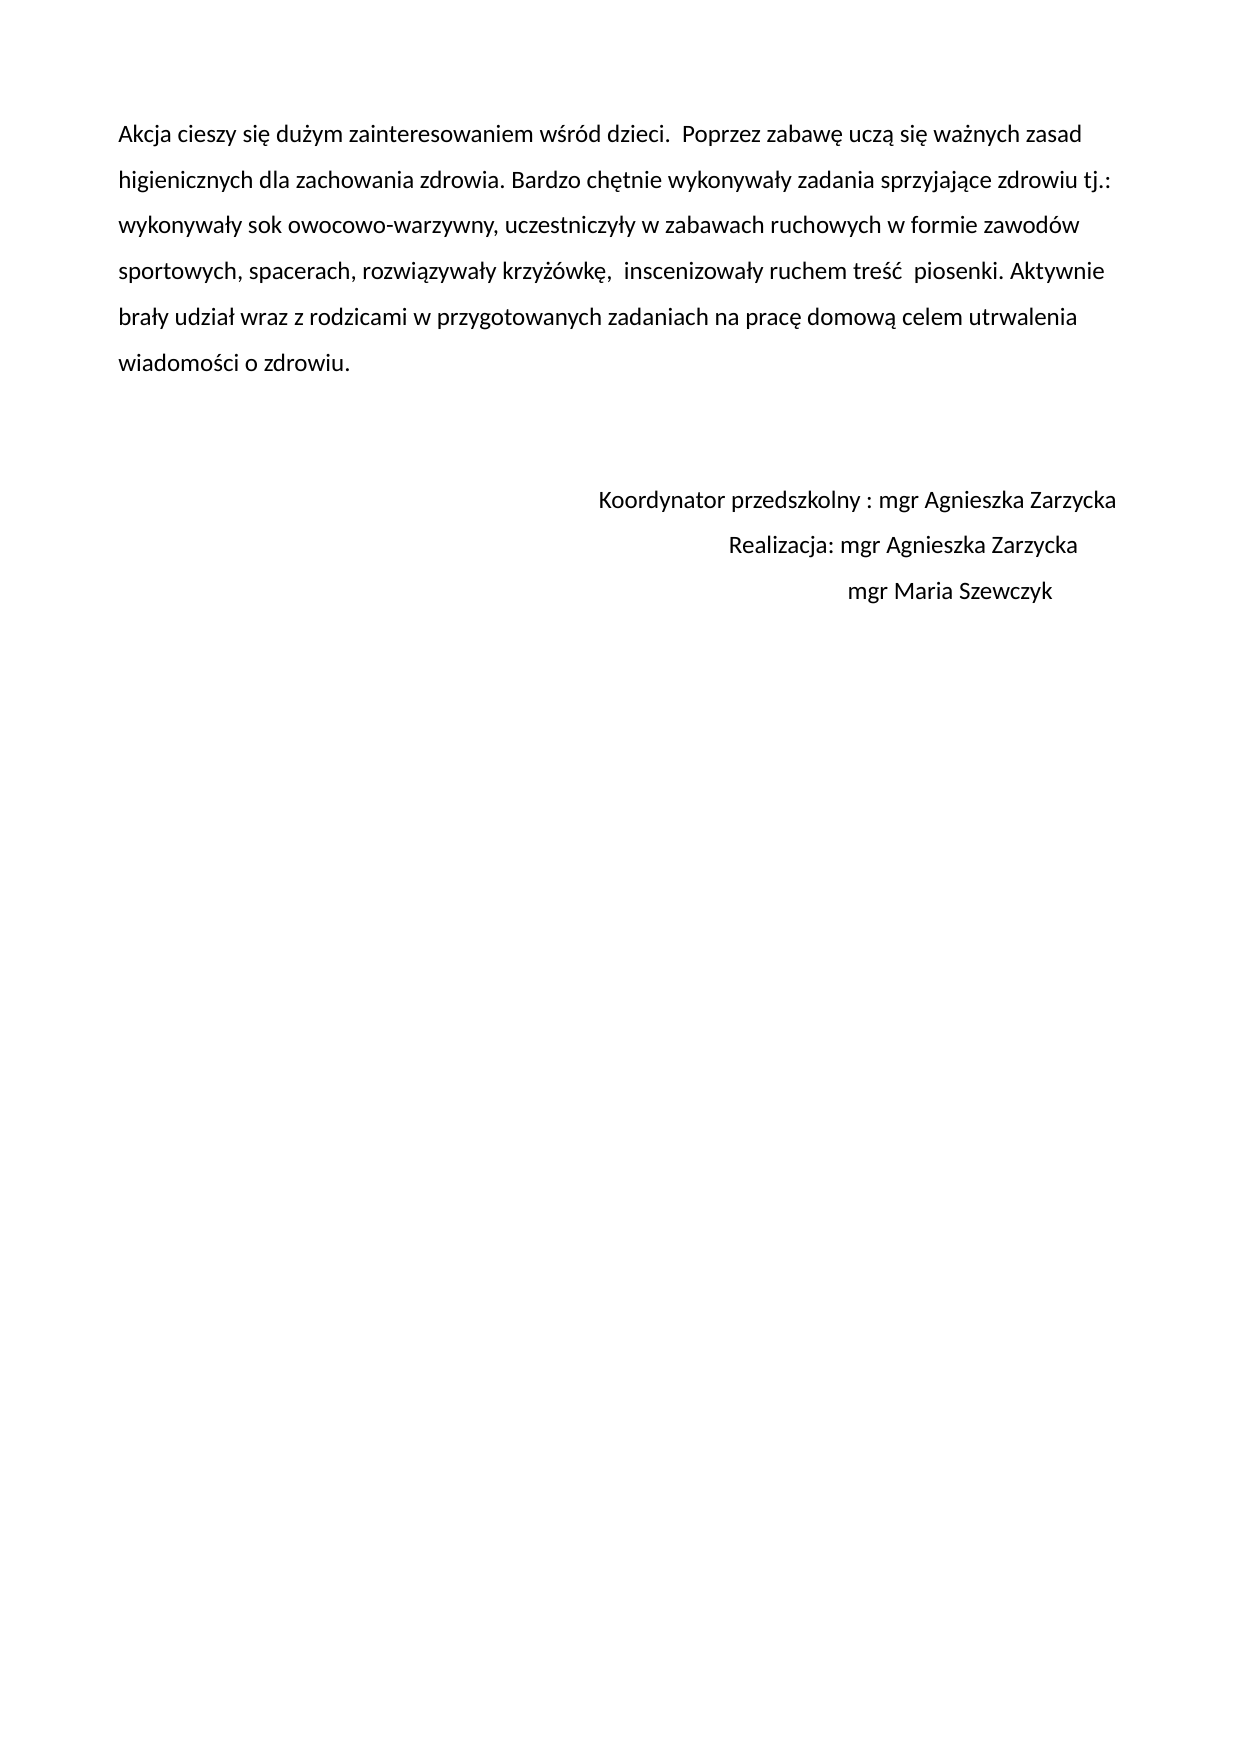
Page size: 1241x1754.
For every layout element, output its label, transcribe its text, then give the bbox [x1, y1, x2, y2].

text Koordynator przedszkolny : mgr Agnieszka Zarzycka [118, 484, 1122, 514]
text Akcja cieszy się dużym zainteresowaniem wśród dzieci. Poprzez zabawę uczą się ważnych zasad higienicznych dla zachowania zdrowia. Bardzo chętnie wykonywały zadania sprzyjające zdrowiu tj.: wykonywały sok owocowo-warzywny, uczestniczyły w zabawach ruchowych w formie zawodów sportowych, spacerach, rozwiązywały krzyżówkę, inscenizowały ruchem treść piosenki. Aktywnie brały udział wraz z rodzicami w przygotowanych zadaniach na pracę domową celem utrwalenia wiadomości o zdrowiu. [118, 118, 1122, 377]
text mgr Maria Szewczyk [118, 575, 1122, 606]
text Realizacja: mgr Agnieszka Zarzycka [118, 530, 1122, 560]
